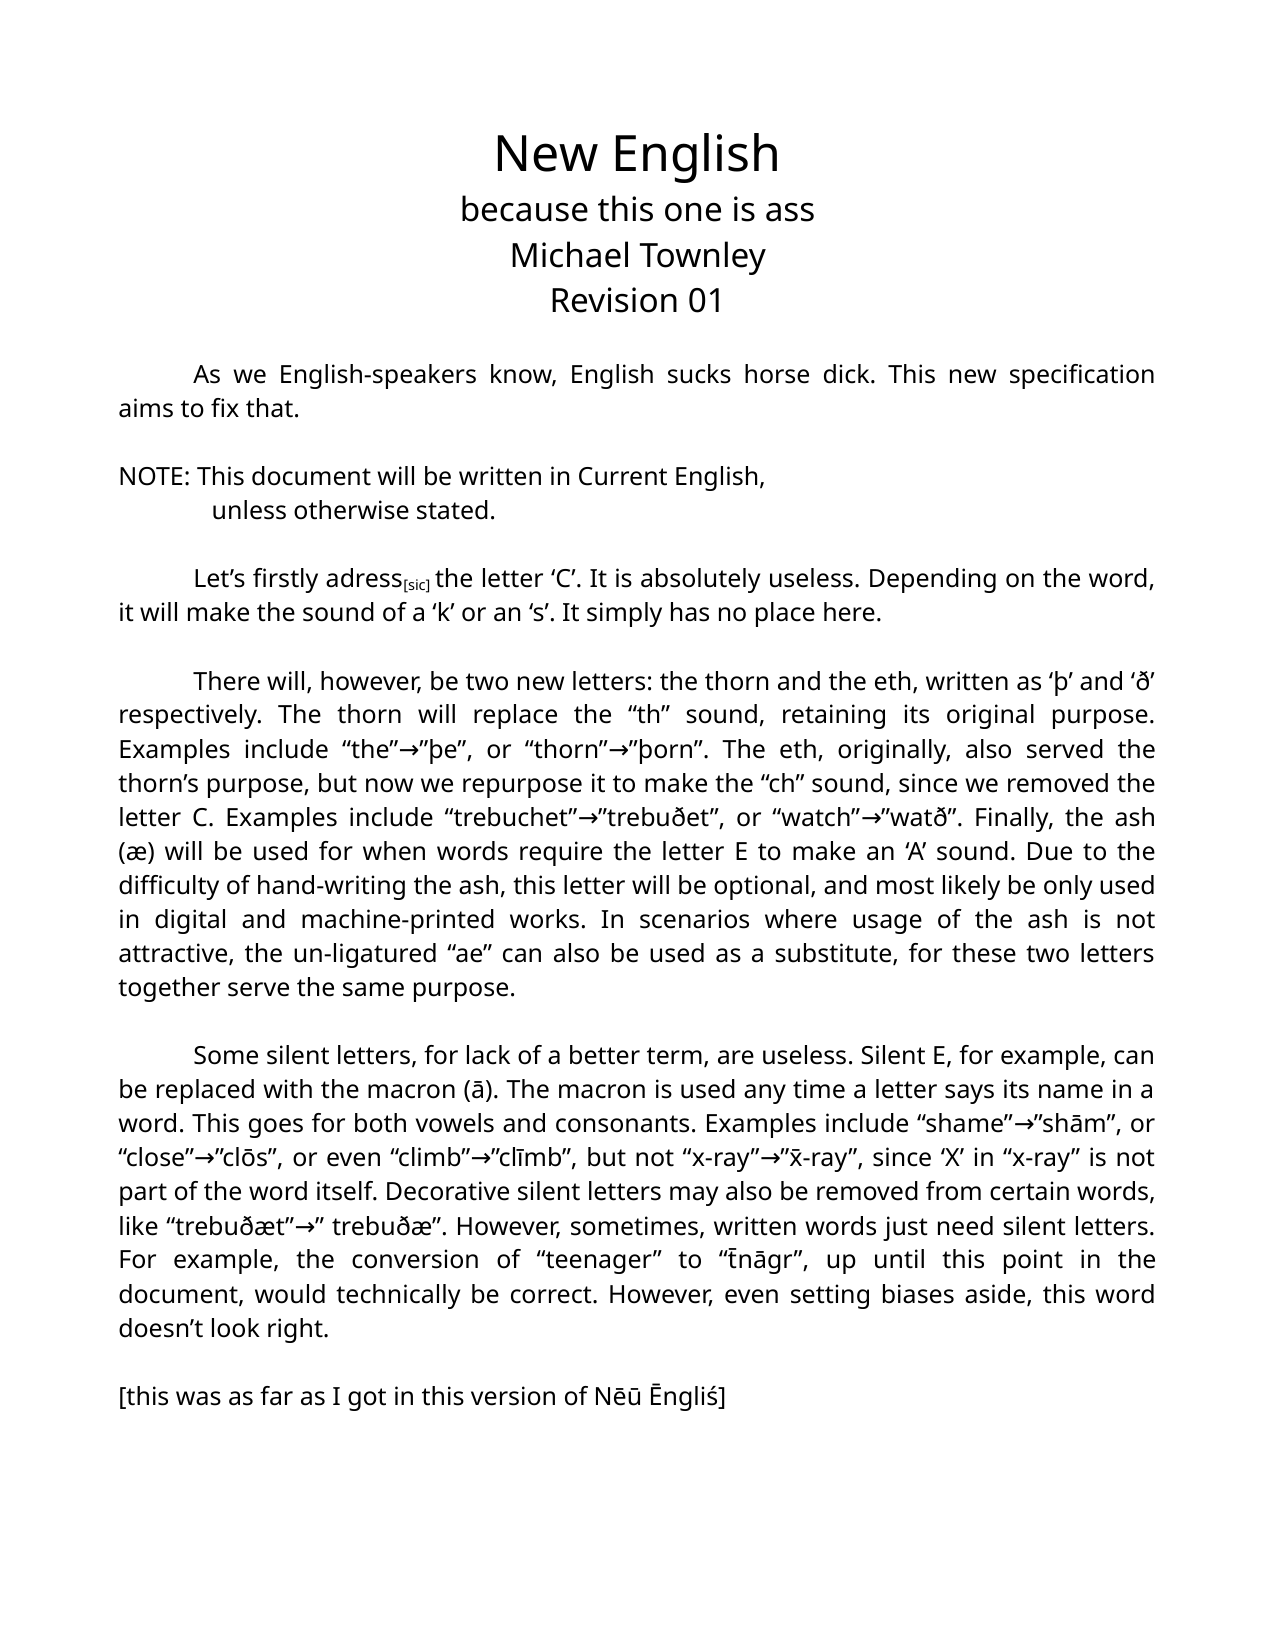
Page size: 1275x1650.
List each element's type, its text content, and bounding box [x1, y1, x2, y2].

text unless otherwise stated. [118, 493, 1157, 527]
text because this one is ass [118, 186, 1157, 232]
text Revision 01 [118, 277, 1157, 322]
text Let’s firstly adress[sic] the letter ‘C’. It is absolutely useless. Depending on the word, it will make the sound of a ‘k’ or an ‘s’. It simply has no place here. [118, 561, 1157, 629]
text There will, however, be two new letters: the thorn and the eth, written as ‘þ’ and ‘ð’ respectively. The thorn will replace the “th” sound, retaining its original purpose. Examples include “the”→”þe”, or “thorn”→”þorn”. The eth, originally, also served the thorn’s purpose, but now we repurpose it to make the “ch” sound, since we removed the letter C. Examples include “trebuchet”→”trebuðet”, or “watch”→”watð”. Finally, the ash (æ) will be used for when words require the letter E to make an ‘A’ sound. Due to the difficulty of hand-writing the ash, this letter will be optional, and most likely be only used in digital and machine-printed works. In scenarios where usage of the ash is not attractive, the un-ligatured “ae” can also be used as a substitute, for these two letters together serve the same purpose. [118, 663, 1157, 1004]
text New English [118, 118, 1157, 186]
text [this was as far as I got in this version of Nēū Ēngliś] [118, 1378, 1157, 1412]
text Michael Townley [118, 232, 1157, 277]
text Some silent letters, for lack of a better term, are useless. Silent E, for example, can be replaced with the macron (ā). The macron is used any time a letter says its name in a word. This goes for both vowels and consonants. Examples include “shame”→”shām”, or “close”→”clōs”, or even “climb”→”clīmb”, but not “x-ray”→”x̄-ray”, since ‘X’ in “x-ray” is not part of the word itself. Decorative silent letters may also be removed from certain words, like “trebuðæt”→” trebuðæ”. However, sometimes, written words just need silent letters. For example, the conversion of “teenager” to “t̄nāgr”, up until this point in the document, would technically be correct. However, even setting biases aside, this word doesn’t look right. [118, 1038, 1157, 1344]
text As we English-speakers know, English sucks horse dick. This new specification aims to fix that. [118, 357, 1157, 425]
text NOTE: This document will be written in Current English, [118, 459, 1157, 493]
